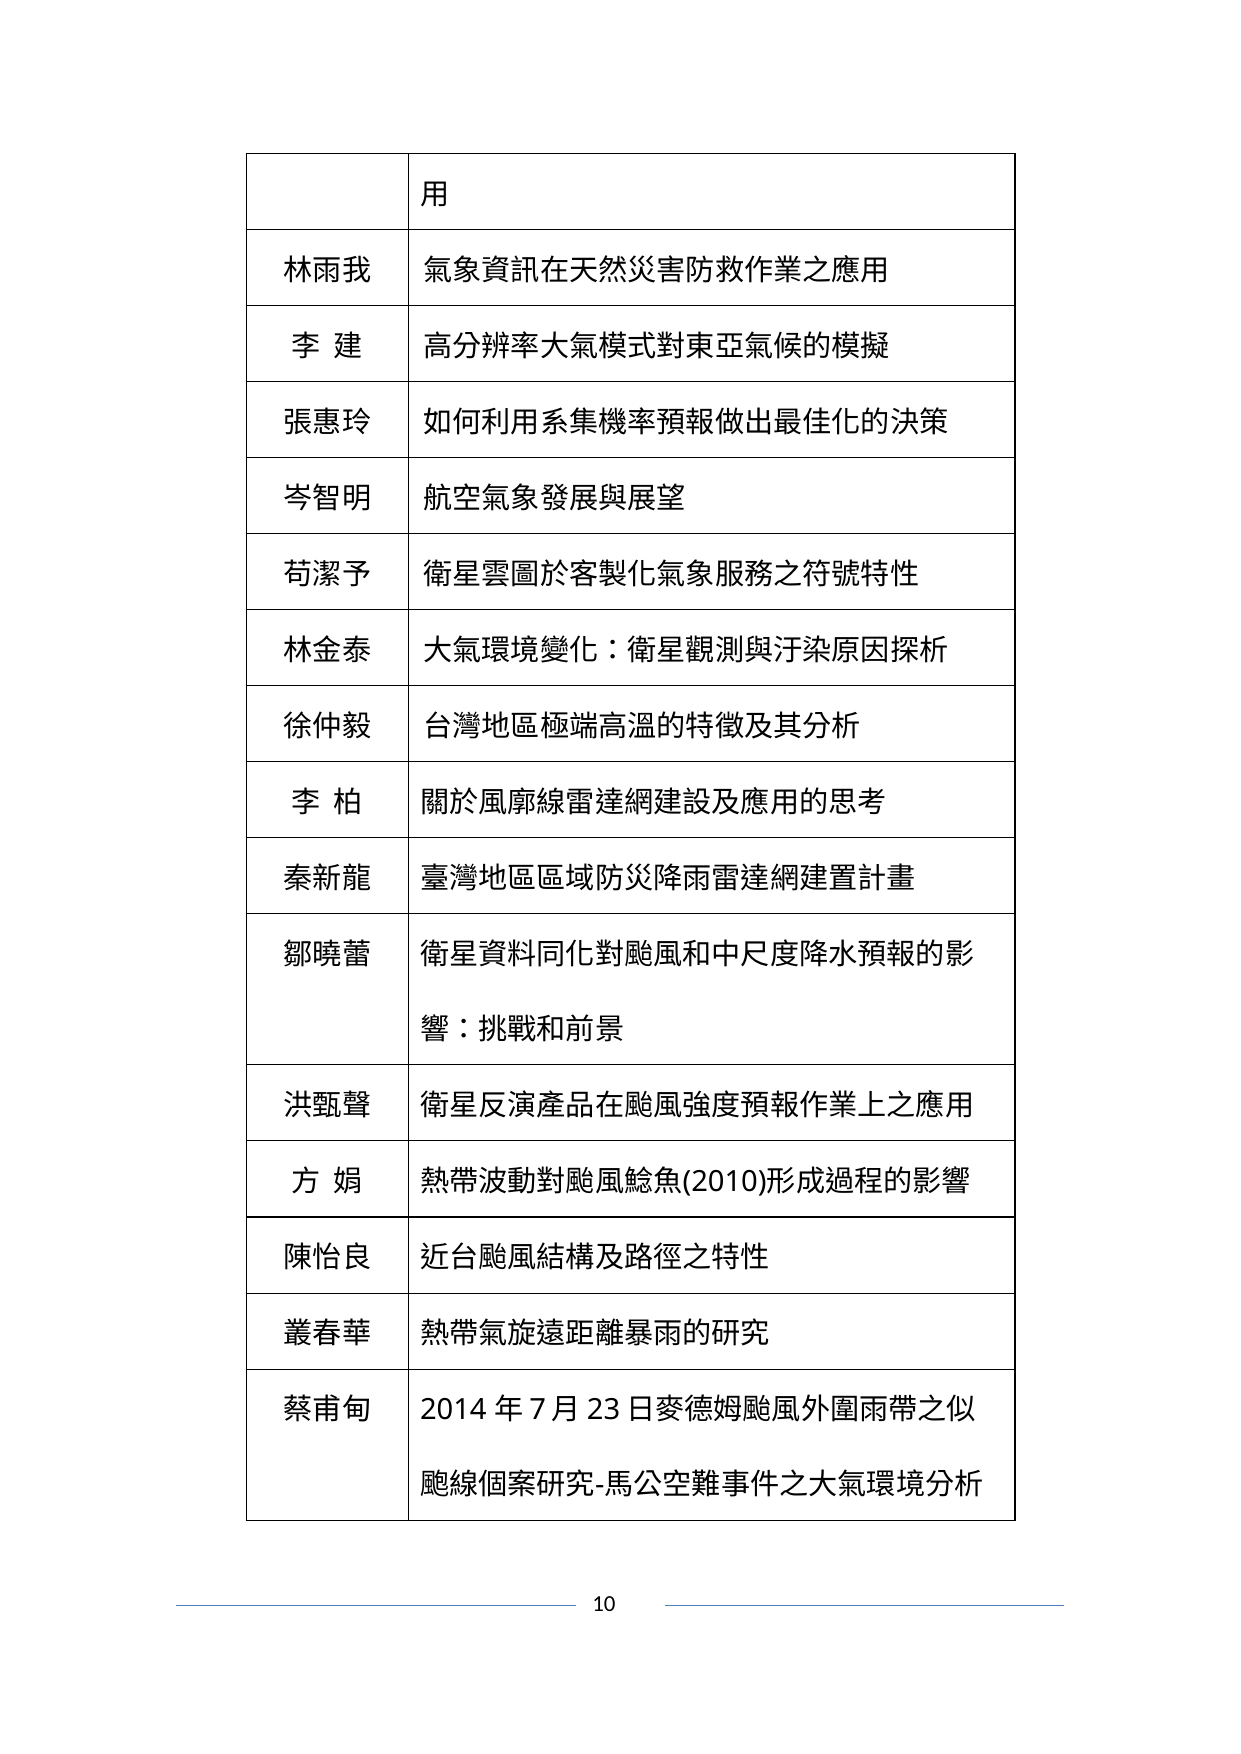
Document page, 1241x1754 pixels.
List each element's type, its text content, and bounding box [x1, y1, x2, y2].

table_cell 衛星反演產品在颱風強度預報作業上之應用 [409, 1065, 1014, 1140]
table_cell 用 [409, 154, 1014, 229]
table_cell 苟潔予 [247, 534, 408, 609]
table_cell 衛星資料同化對颱風和中尺度降水預報的影響：挑戰和前景 [409, 914, 1014, 1064]
table_cell 李 柏 [247, 762, 408, 837]
table_cell 岑智明 [247, 458, 408, 533]
table_cell [247, 154, 408, 229]
table_cell 衛星雲圖於客製化氣象服務之符號特性 [409, 534, 1014, 609]
table_cell 鄒曉蕾 [247, 914, 408, 1064]
table_cell 陳怡良 [247, 1218, 408, 1292]
table_cell 2014 年7月23日麥德姆颱風外圍雨帶之似颮線個案研究-馬公空難事件之大氣環境分析 [409, 1370, 1014, 1519]
table_cell 張惠玲 [247, 382, 408, 457]
table_cell 叢春華 [247, 1294, 408, 1368]
table_cell 臺灣地區區域防災降雨雷達網建置計畫 [409, 838, 1014, 913]
table_cell 關於風廓線雷達網建設及應用的思考 [409, 762, 1014, 837]
table_cell 航空氣象發展與展望 [409, 458, 1014, 533]
table_cell 台灣地區極端高溫的特徵及其分析 [409, 686, 1014, 761]
table_cell 秦新龍 [247, 838, 408, 913]
table_cell 大氣環境變化：衛星觀測與汙染原因探析 [409, 610, 1014, 685]
table_cell 熱帶波動對颱風鯰魚(2010)形成過程的影響 [409, 1141, 1014, 1216]
table_cell 洪甄聲 [247, 1065, 408, 1140]
table_cell 林金泰 [247, 610, 408, 685]
table_cell 熱帶氣旋遠距離暴雨的研究 [409, 1294, 1014, 1368]
table_cell 方 娟 [247, 1141, 408, 1216]
table_cell 李 建 [247, 306, 408, 381]
table_cell 高分辨率大氣模式對東亞氣候的模擬 [409, 306, 1014, 381]
table_cell 林雨我 [247, 230, 408, 305]
table_cell 蔡甫甸 [247, 1370, 408, 1519]
table_cell 氣象資訊在天然災害防救作業之應用 [409, 230, 1014, 305]
table_cell 徐仲毅 [247, 686, 408, 761]
table_cell 近台颱風結構及路徑之特性 [409, 1218, 1014, 1292]
table_cell 如何利用系集機率預報做出最佳化的決策 [409, 382, 1014, 457]
